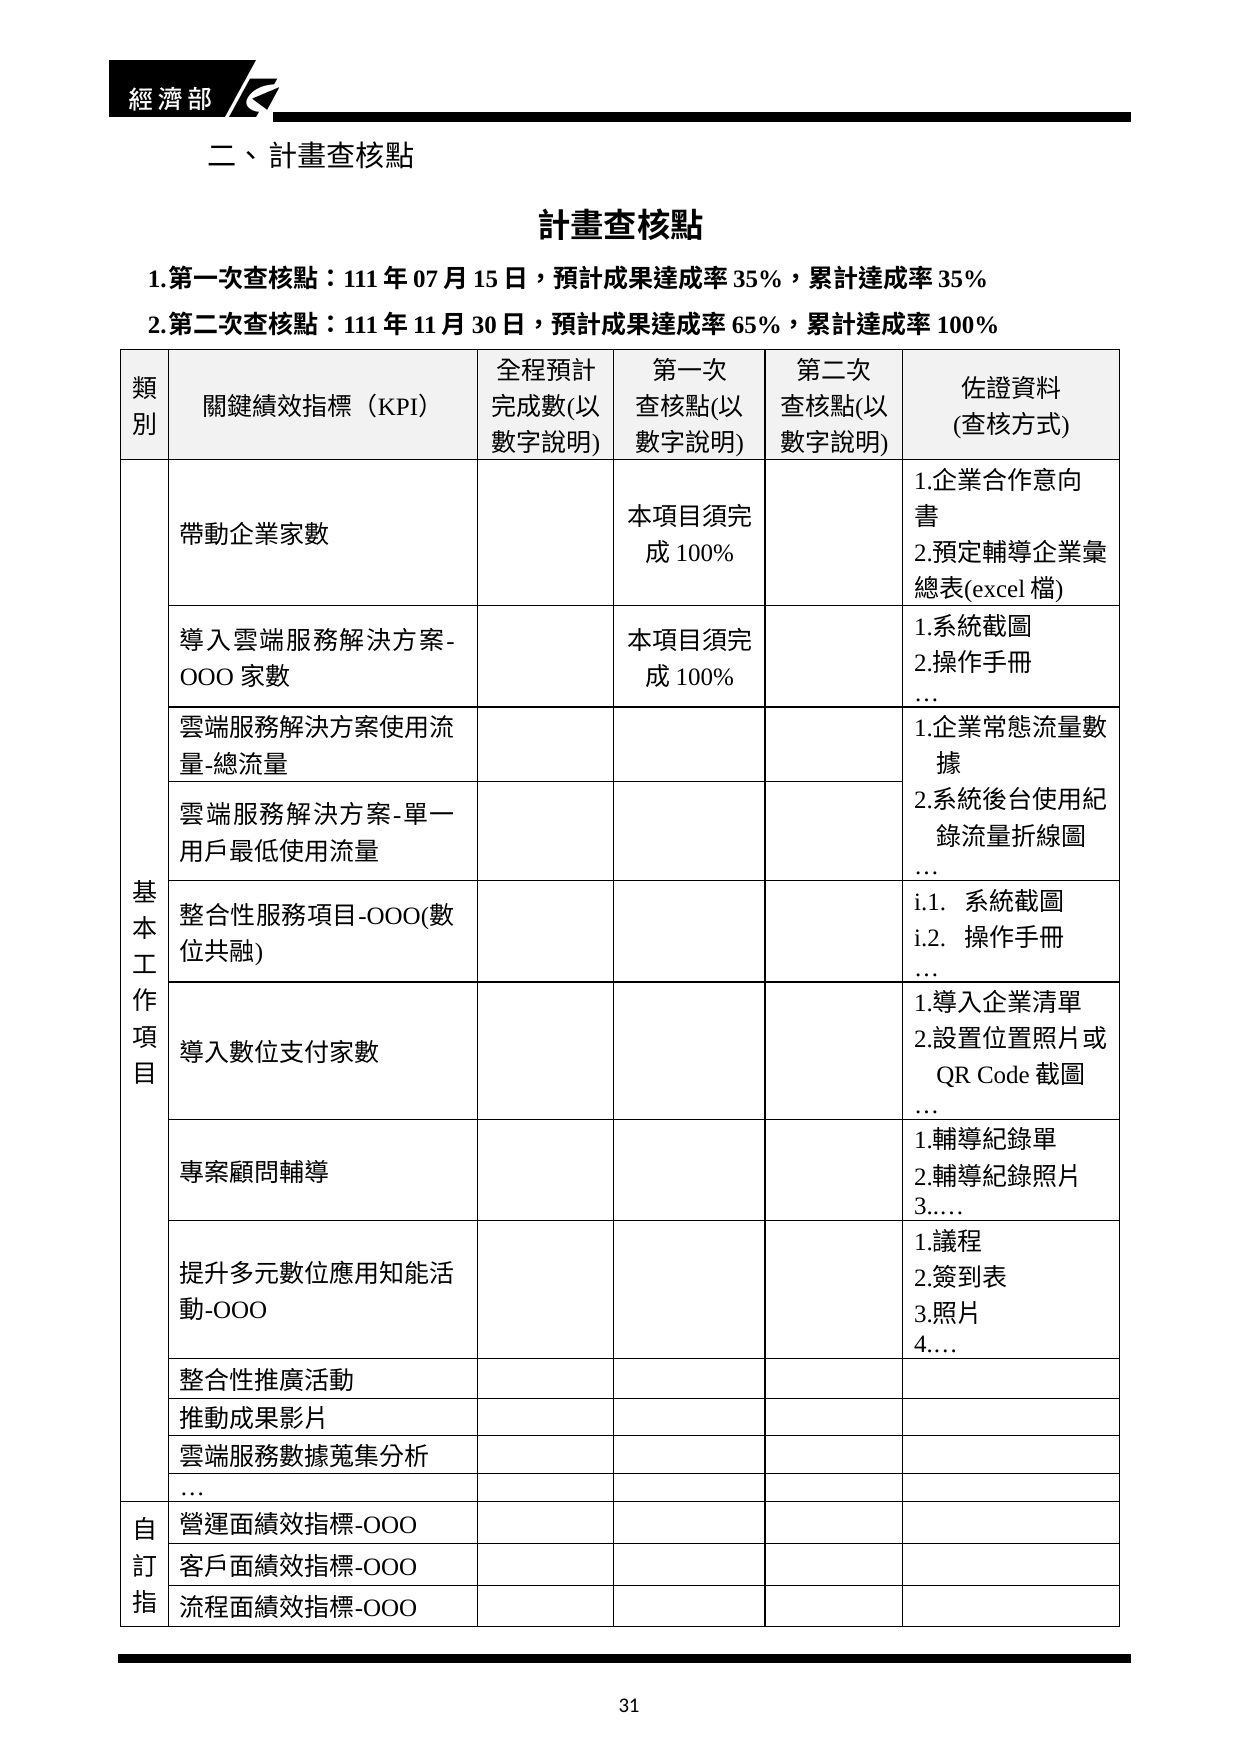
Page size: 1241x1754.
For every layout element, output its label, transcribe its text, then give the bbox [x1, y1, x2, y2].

table_cell [766, 782, 902, 880]
table_cell [614, 782, 764, 880]
table_cell [478, 1120, 613, 1220]
table_cell [614, 1586, 764, 1626]
table_cell … [169, 1474, 477, 1501]
table_cell 1.系統截圖 2.操作手冊 … [903, 606, 1119, 706]
table_cell [903, 1474, 1119, 1501]
picture [109, 60, 279, 117]
table_cell [614, 1436, 764, 1472]
table_cell [478, 881, 613, 981]
table_cell [903, 1502, 1119, 1543]
table_cell [614, 983, 764, 1119]
table_cell [478, 606, 613, 706]
table_cell [766, 1359, 902, 1398]
table_cell [478, 1544, 613, 1584]
table_cell 營運面績效指標-OOO [169, 1502, 477, 1543]
table_cell 1.輔導紀錄單 2.輔導紀錄照片 3..… [903, 1120, 1119, 1220]
table_cell 1.議程 2.簽到表 3.照片 4.… [903, 1221, 1119, 1358]
table_cell [766, 1586, 902, 1626]
table_cell 基本工作項目 [121, 460, 168, 1501]
table_cell [903, 1359, 1119, 1398]
table_cell 本項目須完成100% [614, 460, 764, 605]
table_cell [614, 1544, 764, 1584]
table_cell 客戶面績效指標-OOO [169, 1544, 477, 1584]
table_cell [766, 1474, 902, 1501]
table_cell [903, 1586, 1119, 1626]
table_cell [614, 1474, 764, 1501]
table_cell [614, 1359, 764, 1398]
table_cell [766, 1544, 902, 1584]
table_cell [478, 1586, 613, 1626]
table_cell [766, 460, 902, 605]
table_cell 導入雲端服務解決方案-OOO 家數 [169, 606, 477, 706]
table_cell [766, 1399, 902, 1435]
table_cell [614, 1399, 764, 1435]
table_header 第二次 查核點(以數字說明) [766, 350, 902, 459]
table_cell [766, 708, 902, 781]
table_cell [614, 881, 764, 981]
table_cell [478, 460, 613, 605]
list 計畫查核點 [207, 133, 1122, 175]
table_cell [766, 1502, 902, 1543]
table_cell 本項目須完成100% [614, 606, 764, 706]
table_cell [478, 1399, 613, 1435]
table_cell [478, 1436, 613, 1472]
table_cell 1.導入企業清單 2.設置位置照片或QR Code截圖 … [903, 983, 1119, 1119]
table_cell 流程面績效指標-OOO [169, 1586, 477, 1626]
table_cell [478, 708, 613, 781]
table_header 類別 [121, 350, 168, 459]
table_cell [903, 1544, 1119, 1584]
table_header 佐證資料 (查核方式) [903, 350, 1119, 459]
table_cell [614, 1120, 764, 1220]
table_cell [478, 1359, 613, 1398]
table_cell [766, 1436, 902, 1472]
table_cell 1.企業常態流量數據 2.系統後台使用紀錄流量折線圖 … [903, 708, 1119, 880]
table_cell [903, 1399, 1119, 1435]
table_header 全程預計完成數(以數字說明) [478, 350, 613, 459]
table_cell [478, 983, 613, 1119]
table_cell 推動成果影片 [169, 1399, 477, 1435]
table_cell [766, 606, 902, 706]
table_header 關鍵績效指標（KPI） [169, 350, 477, 459]
table_cell [614, 1502, 764, 1543]
table_cell [614, 1221, 764, 1358]
table_cell [766, 1120, 902, 1220]
table_cell [478, 782, 613, 880]
table_cell [478, 1221, 613, 1358]
table_header 第一次 查核點(以數字說明) [614, 350, 764, 459]
list 第一次查核點：111年07月15日，預計成果達成率35%，累計達成率35% [148, 259, 1122, 295]
table_cell 帶動企業家數 [169, 460, 477, 605]
text 計畫查核點 [118, 204, 1122, 246]
table_cell 提升多元數位應用知能活動-OOO [169, 1221, 477, 1358]
table_cell 雲端服務數據蒐集分析 [169, 1436, 477, 1472]
table_cell 整合性推廣活動 [169, 1359, 477, 1398]
list 第二次查核點：111年11月30日，預計成果達成率65%，累計達成率100% [148, 304, 1122, 340]
table_cell [478, 1502, 613, 1543]
table_cell 自訂 指標 [121, 1502, 168, 1626]
table_cell 雲端服務解決方案使用流量-總流量 [169, 708, 477, 781]
table_cell [478, 1474, 613, 1501]
table_cell 1.企業合作意向書 2.預定輔導企業彙總表(excel檔) [903, 460, 1119, 605]
table_cell [766, 881, 902, 981]
table_cell [766, 1221, 902, 1358]
table_cell 導入數位支付家數 [169, 983, 477, 1119]
table_cell [766, 983, 902, 1119]
table_cell 專案顧問輔導 [169, 1120, 477, 1220]
table_cell [614, 708, 764, 781]
table_cell 整合性服務項目-OOO(數位共融) [169, 881, 477, 981]
table_cell [903, 1436, 1119, 1472]
table_cell 系統截圖 操作手冊 … [903, 881, 1119, 981]
table_cell 雲端服務解決方案-單一用戶最低使用流量 [169, 782, 477, 880]
